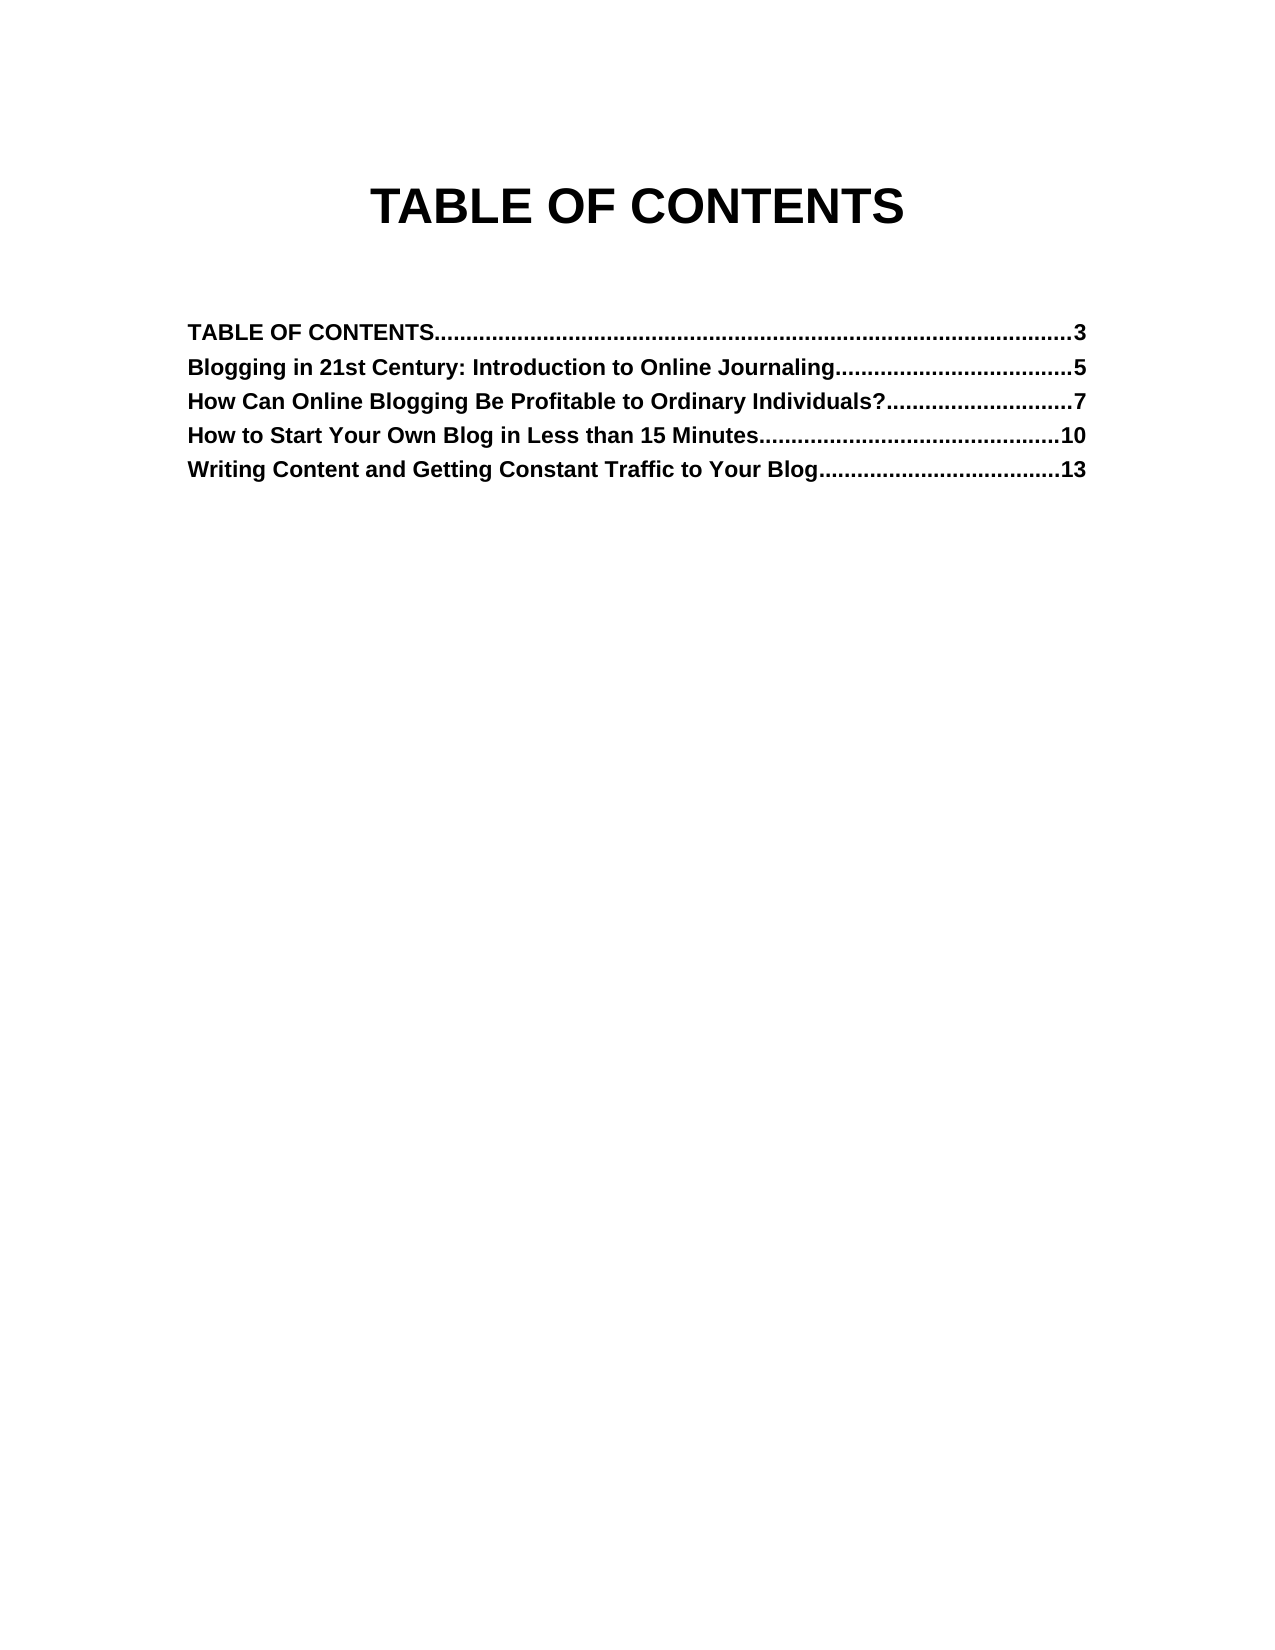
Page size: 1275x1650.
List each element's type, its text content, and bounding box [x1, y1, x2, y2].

text How to Start Your Own Blog in Less than 15 Minutes 10 [187, 422, 1088, 448]
text TABLE OF CONTENTS 3 [187, 319, 1088, 346]
text Writing Content and Getting Constant Traffic to Your Blog 13 [187, 456, 1088, 482]
text Blogging in 21st Century: Introduction to Online Journaling 5 [187, 353, 1088, 380]
text How Can Online Blogging Be Profitable to Ordinary Individuals? 7 [187, 388, 1088, 414]
subtitle TABLE OF CONTENTS [187, 176, 1088, 234]
